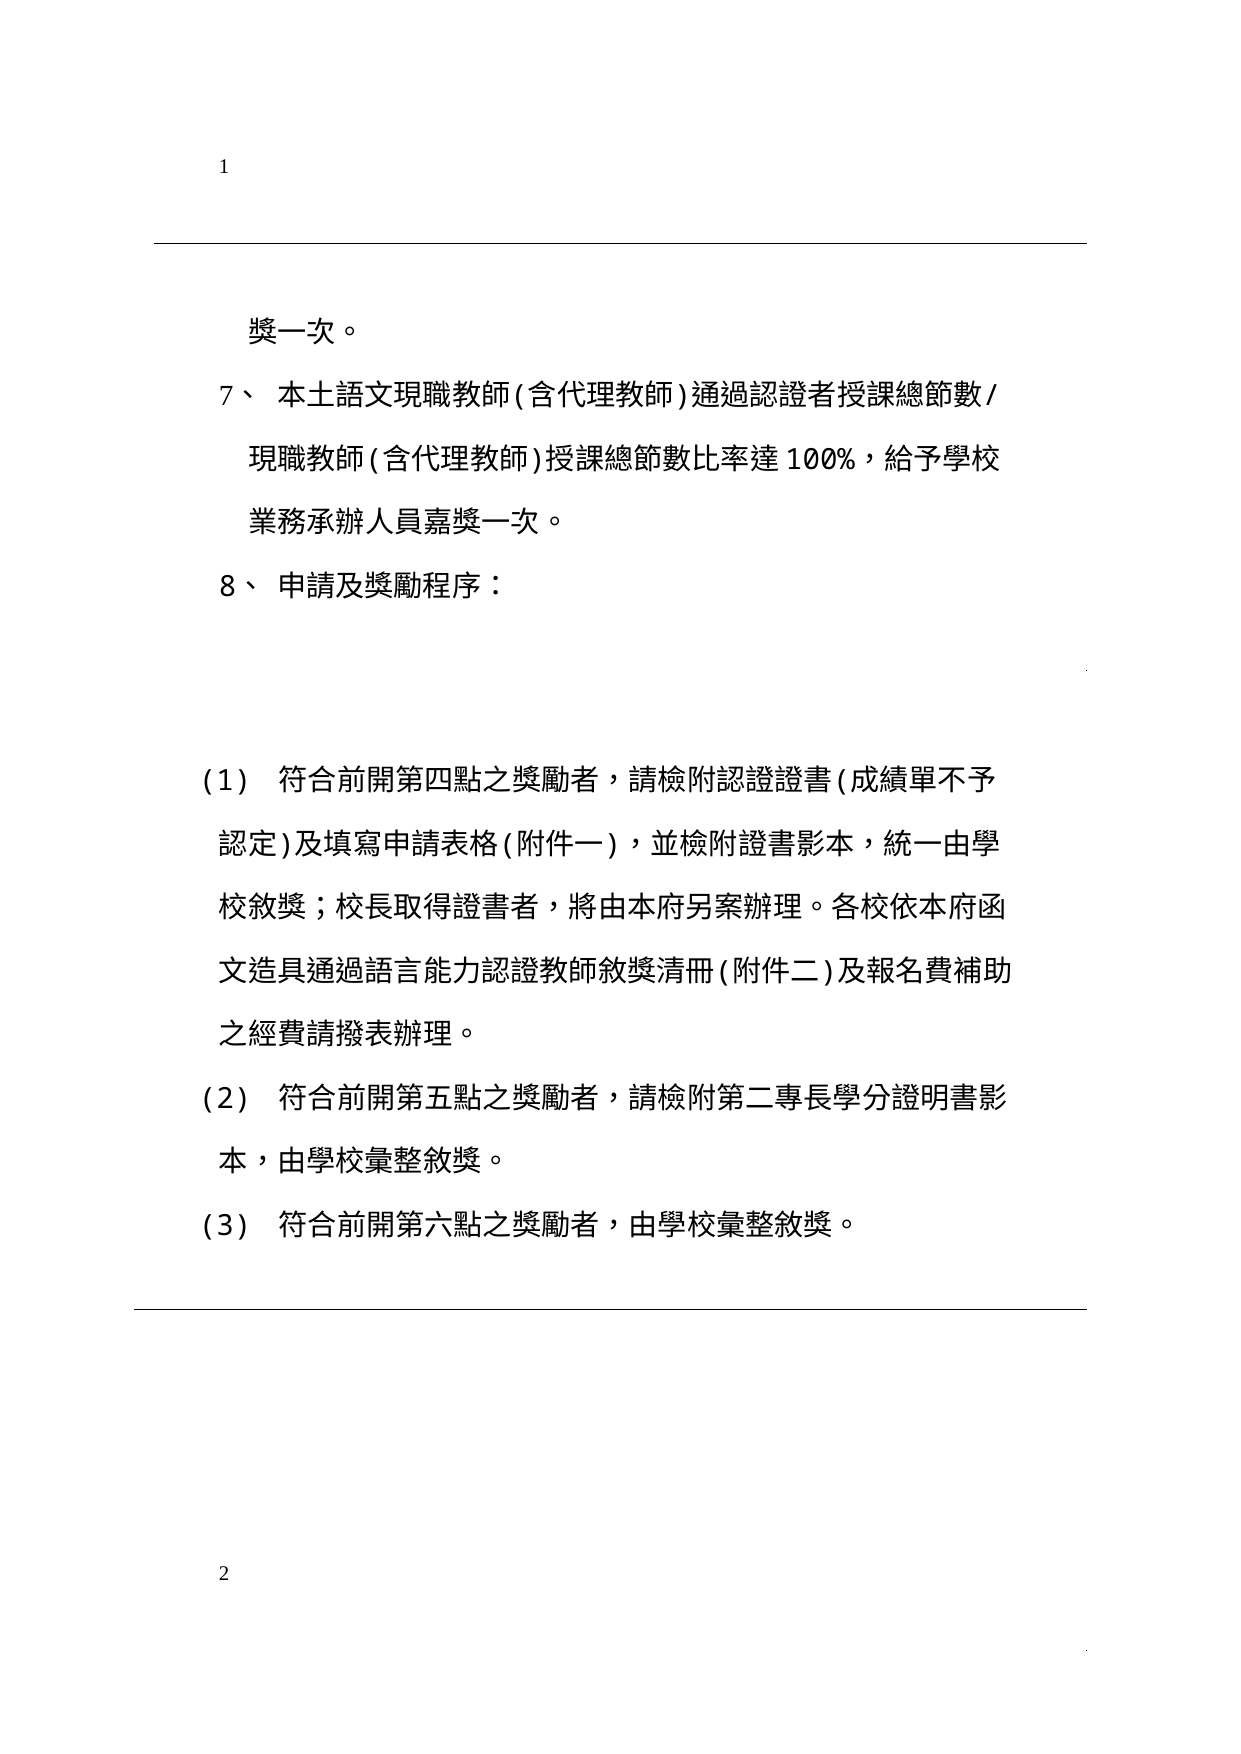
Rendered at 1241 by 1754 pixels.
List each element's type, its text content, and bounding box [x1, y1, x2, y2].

list 符合前開第五點之獎勵者，請檢附第二專長學分證明書影本，由學校彙整敘獎。 [134, 1009, 1086, 1136]
list 符合前開第六點之獎勵者，由學校彙整敘獎。 [134, 1136, 1086, 1308]
list 通過中高級以上語言認證且授課滿一學年之現職教師，嘉獎一次。 [155, 245, 1086, 307]
list 符合前開第四點之獎勵者，請檢附認證證書(成績單不予認定)及填寫申請表格(附件一)，並檢附證書影本，統一由學校敘獎；校長取得證書者，將由本府另案辦理。各校依本府函文造具通過語言能力認證教師敘獎清冊(附件二)及報名費補助之經費請撥表辦理。 [134, 693, 1086, 1009]
list 申請及獎勵程序： [155, 497, 1086, 670]
list 本土語文現職教師(含代理教師)通過認證者授課總節數/現職教師(含代理教師)授課總節數比率達100%，給予學校業務承辦人員嘉獎一次。 [155, 307, 1086, 497]
